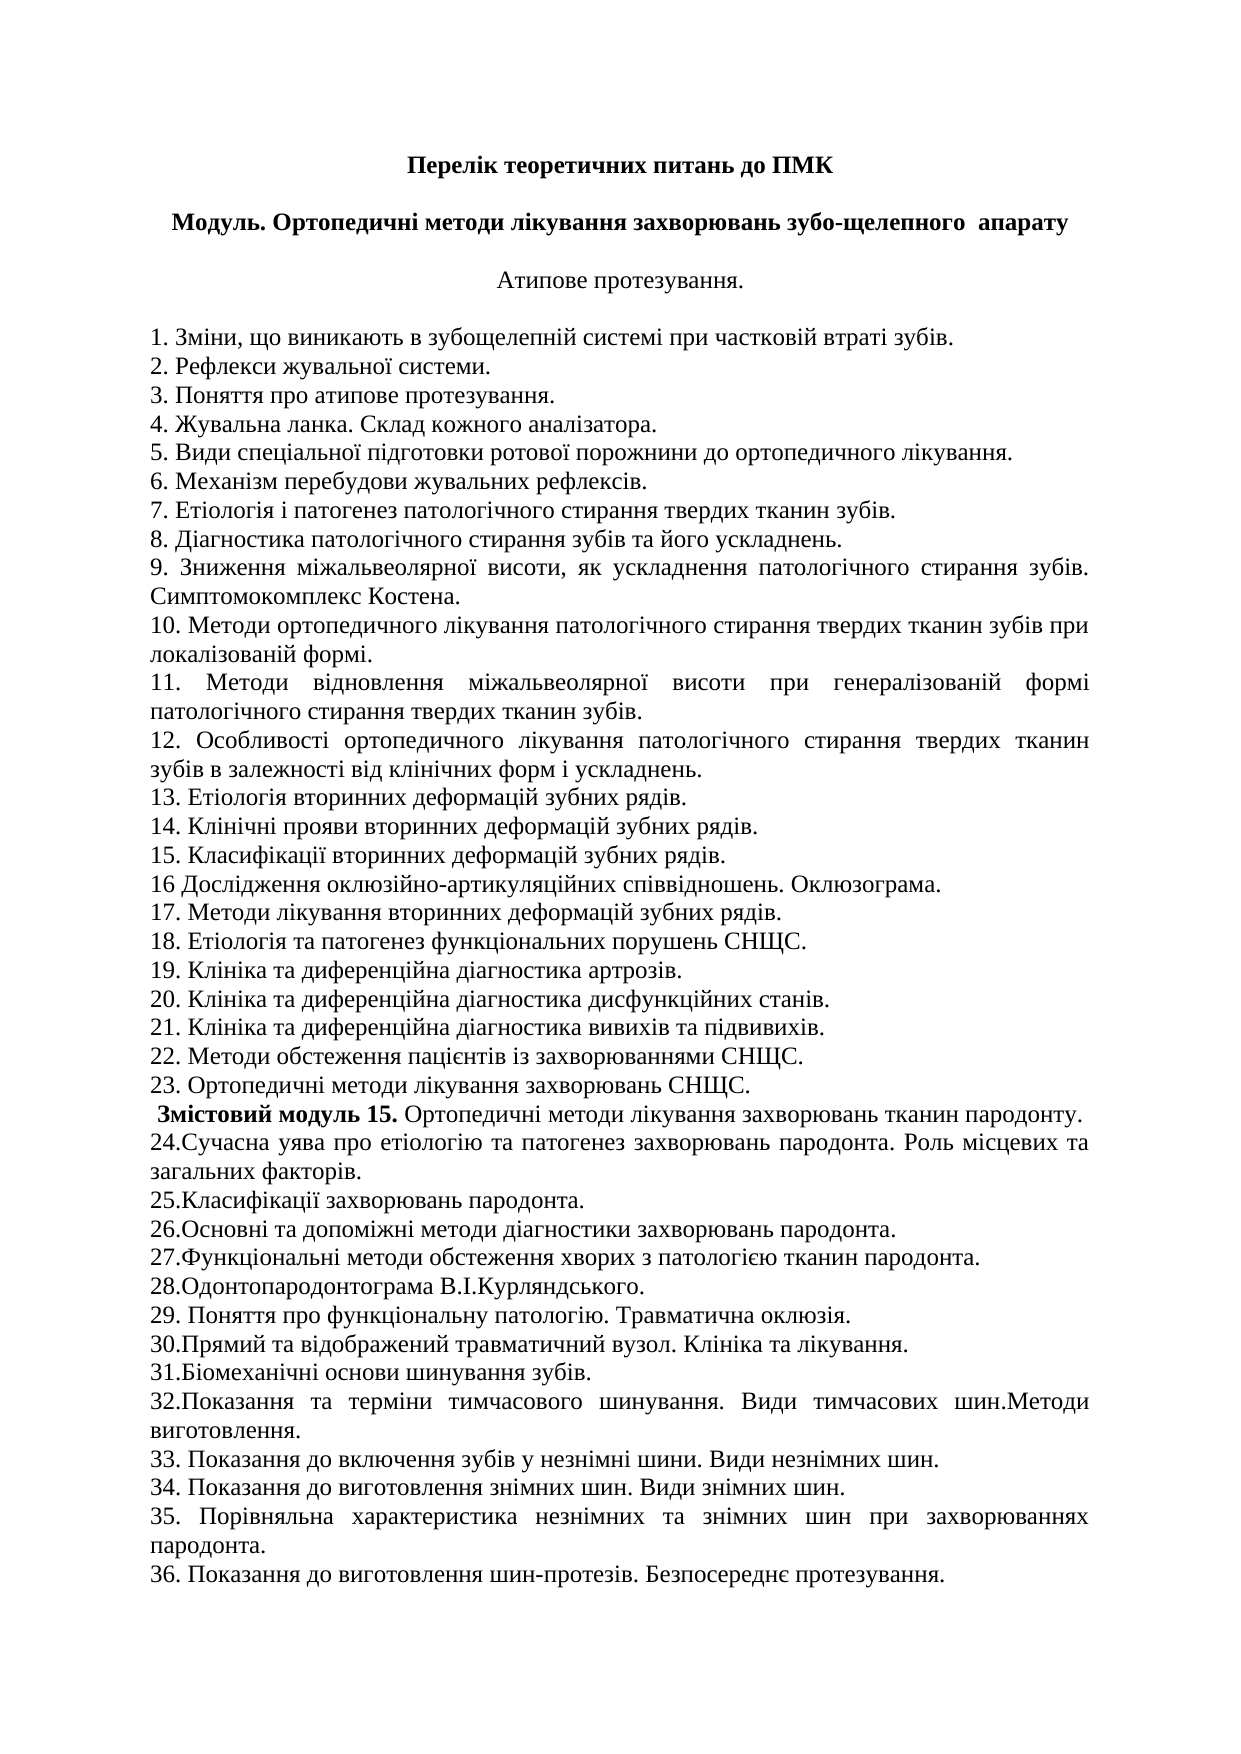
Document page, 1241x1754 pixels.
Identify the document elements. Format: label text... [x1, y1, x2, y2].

text 19. Клініка та диференційна діагностика артрозів. [150, 955, 1090, 984]
text 17. Методи лікування вторинних деформацій зубних рядів. [150, 897, 1090, 926]
text 5. Види спеціальної підготовки ротової порожнини до ортопедичного лікування. [150, 437, 1090, 466]
text 20. Клініка та диференційна діагностика дисфункційних станів. [150, 984, 1090, 1012]
text 8. Діагностика патологічного стирання зубів та його ускладнень. [150, 524, 1090, 552]
text 15. Класифікації вторинних деформацій зубних рядів. [150, 840, 1090, 869]
text 35. Порівняльна характеристика незнімних та знімних шин при захворюваннях пародонта. [150, 1501, 1090, 1559]
text 22. Методи обстеження пацієнтів із захворюваннями СНЩС. [150, 1041, 1090, 1070]
text Модуль. Ортопедичні методи лікування захворювань зубо-щелепного апарату [150, 207, 1090, 236]
text 30.Прямий та відображений травматичний вузол. Клініка та лікування. [150, 1329, 1090, 1357]
text 11. Методи відновлення міжальвеолярної висоти при генералізованій формі патологічного стирання твердих тканин зубів. [150, 667, 1090, 725]
text 7. Етіологія і патогенез патологічного стирання твердих тканин зубів. [150, 495, 1090, 524]
text 9. Зниження міжальвеолярної висоти, як ускладнення патологічного стирання зубів. Симптомокомплекс Костена. [150, 552, 1090, 610]
text 14. Клінічні прояви вторинних деформацій зубних рядів. [150, 811, 1090, 840]
text 2. Рефлекси жувальної системи. [150, 351, 1090, 380]
text 25.Класифікації захворювань пародонта. [150, 1185, 1090, 1214]
text 12. Особливості ортопедичного лікування патологічного стирання твердих тканин зубів в залежності від клінічних форм і ускладнень. [150, 725, 1090, 782]
text 29. Поняття про функціональну патологію. Травматична оклюзія. [150, 1300, 1090, 1329]
text Атипове протезування. [150, 265, 1090, 294]
text Перелік теоретичних питань до ПМК [150, 150, 1090, 179]
text 34. Показання до виготовлення знімних шин. Види знімних шин. [150, 1472, 1090, 1501]
text 3. Поняття про атипове протезування. [150, 380, 1090, 409]
text 16 Дослідження оклюзійно-артикуляційних співвідношень. Оклюзограма. [150, 869, 1090, 897]
text 1. Зміни, що виникають в зубощелепній системі при частковій втраті зубів. [150, 322, 1090, 351]
text 23. Ортопедичні методи лікування захворювань СНЩС. [150, 1070, 1090, 1099]
text 18. Етіологія та патогенез функціональних порушень СНЩС. [150, 926, 1090, 955]
text 21. Клініка та диференційна діагностика вивихів та підвивихів. [150, 1012, 1090, 1041]
text 26.Основні та допоміжні методи діагностики захворювань пародонта. [150, 1214, 1090, 1242]
text 31.Біомеханічні основи шинування зубів. [150, 1357, 1090, 1386]
text 24.Сучасна уява про етіологію та патогенез захворювань пародонта. Роль місцевих та загальних факторів. [150, 1127, 1090, 1185]
text 10. Методи ортопедичного лікування патологічного стирання твердих тканин зубів при локалізованій формі. [150, 610, 1090, 667]
text 32.Показання та терміни тимчасового шинування. Види тимчасових шин.Методи виготовлення. [150, 1386, 1090, 1444]
text Змістовий модуль 15. Ортопедичні методи лікування захворювань тканин пародонту. [150, 1099, 1090, 1127]
text 13. Етіологія вторинних деформацій зубних рядів. [150, 782, 1090, 811]
text 6. Механізм перебудови жувальних рефлексів. [150, 466, 1090, 495]
text 28.Одонтопародонтограма В.І.Курляндського. [150, 1271, 1090, 1300]
text 36. Показання до виготовлення шин-протезів. Безпосереднє протезування. [150, 1559, 1090, 1587]
text 27.Функціональні методи обстеження хворих з патологією тканин пародонта. [150, 1242, 1090, 1271]
text 33. Показання до включення зубів у незнімні шини. Види незнімних шин. [150, 1444, 1090, 1472]
text 4. Жувальна ланка. Склад кожного аналізатора. [150, 409, 1090, 437]
